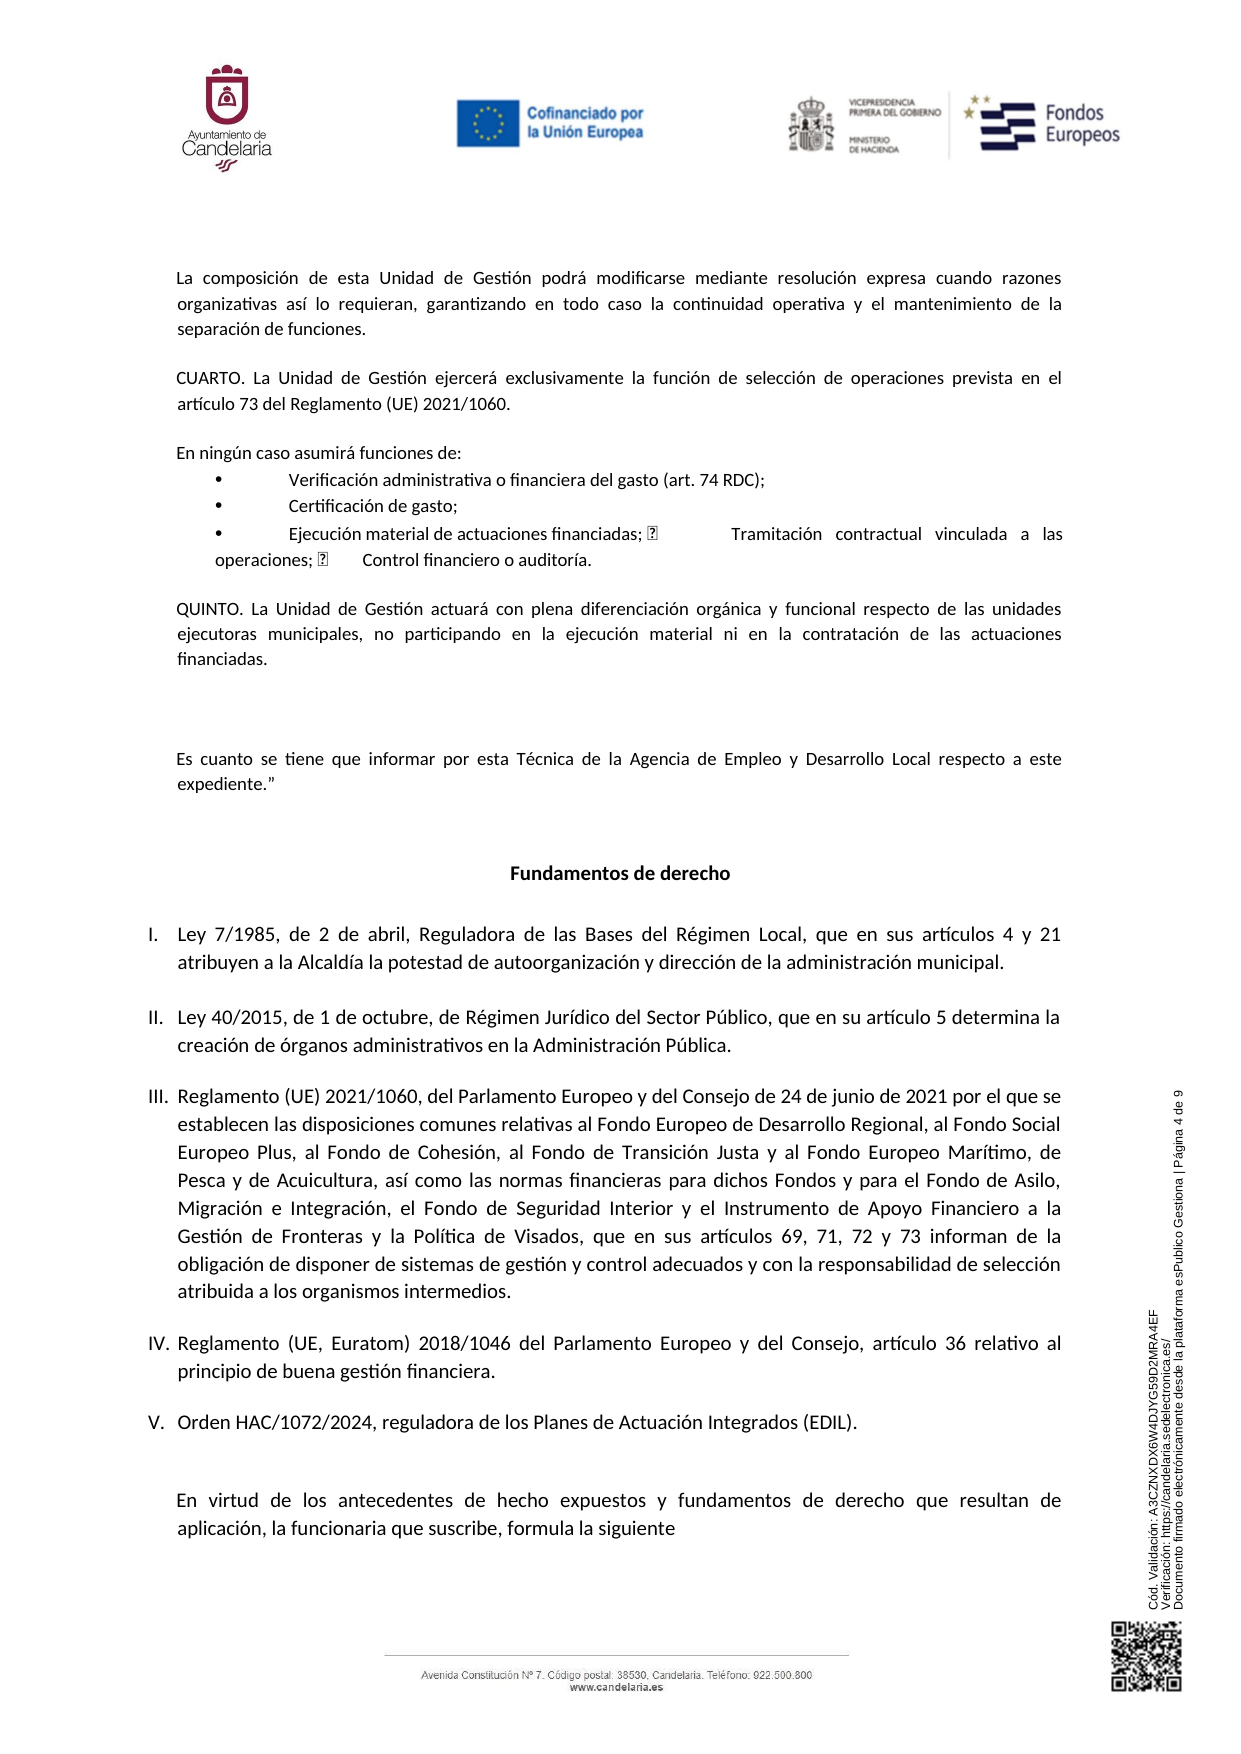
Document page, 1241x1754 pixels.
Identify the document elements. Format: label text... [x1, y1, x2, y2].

text Fundamentos de derecho [177, 860, 1063, 886]
list Certificación de gasto; [215, 493, 1063, 517]
list Verificación administrativa o financiera del gasto (art. 74 RDC); [215, 467, 1063, 491]
list Orden HAC/1072/2024, reguladora de los Planes de Actuación Integrados (EDIL). [148, 1409, 1063, 1435]
list Ley 7/1985, de 2 de abril, Reguladora de las Bases del Régimen Local, que en sus artículos 4 y 21 atribuyen a la Alcaldía la potestad de autoorganización y dirección de la administración municipal. [148, 921, 1063, 974]
text En virtud de los antecedentes de hecho expuestos y fundamentos de derecho que resultan de aplicación, la funcionaria que suscribe, formula la siguiente [176, 1487, 1063, 1540]
list Ley 40/2015, de 1 de octubre, de Régimen Jurídico del Sector Público, que en su artículo 5 determina la creación de órganos administrativos en la Administración Pública. [148, 1004, 1063, 1057]
list Ejecución material de actuaciones financiadas;  Tramitación contractual vinculada a las operaciones;  Control financiero o auditoría. [215, 520, 1063, 572]
text La composición de esta Unidad de Gestión podrá modificarse mediante resolución expresa cuando razones organizativas así lo requieran, garantizando en todo caso la continuidad operativa y el mantenimiento de la separación de funciones. [176, 267, 1063, 340]
text CUARTO. La Unidad de Gestión ejercerá exclusivamente la función de selección de operaciones prevista en el artículo 73 del Reglamento (UE) 2021/1060. [176, 367, 1063, 415]
text Es cuanto se tiene que informar por esta Técnica de la Agencia de Empleo y Desarrollo Local respecto a este expediente.” [176, 747, 1063, 795]
list Reglamento (UE) 2021/1060, del Parlamento Europeo y del Consejo de 24 de junio de 2021 por el que se establecen las disposiciones comunes relativas al Fondo Europeo de Desarrollo Regional, al Fondo Social Europeo Plus, al Fondo de Cohesión, al Fondo de Transición Justa y al Fondo Europeo Marítimo, de Pesca y de Acuicultura, así como las normas financieras para dichos Fondos y para el Fondo de Asilo, Migración e Integración, el Fondo de Seguridad Interior y el Instrumento de Apoyo Financiero a la Gestión de Fronteras y la Política de Visados, que en sus artículos 69, 71, 72 y 73 informan de la obligación de disponer de sistemas de gestión y control adecuados y con la responsabilidad de selección atribuida a los organismos intermedios. [148, 1083, 1063, 1304]
text QUINTO. La Unidad de Gestión actuará con plena diferenciación orgánica y funcional respecto de las unidades ejecutoras municipales, no participando en la ejecución material ni en la contratación de las actuaciones financiadas. [176, 597, 1063, 671]
list Reglamento (UE, Euratom) 2018/1046 del Parlamento Europeo y del Consejo, artículo 36 relativo al principio de buena gestión financiera. [148, 1330, 1063, 1383]
text En ningún caso asumirá funciones de: [176, 441, 1063, 464]
